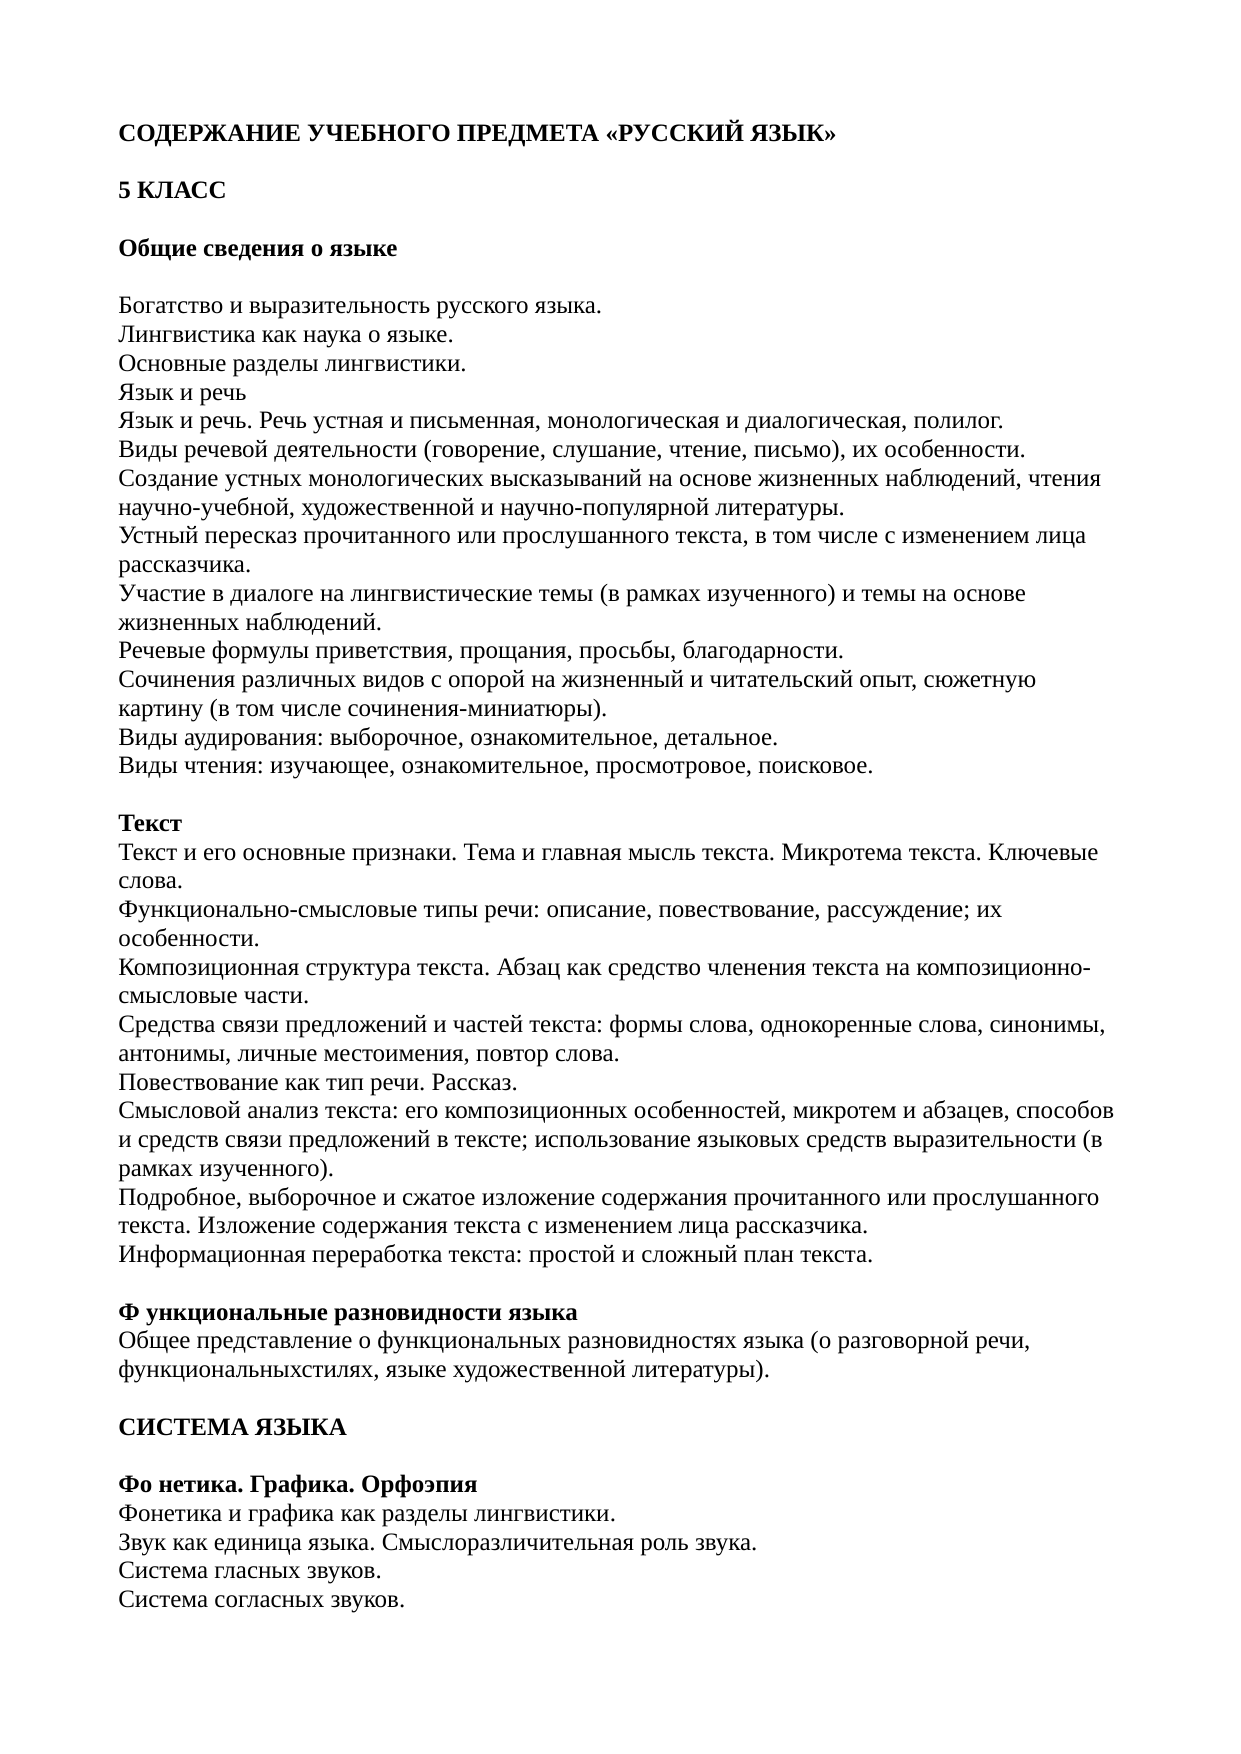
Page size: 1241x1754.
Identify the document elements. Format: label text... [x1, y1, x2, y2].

text 5 КЛАСС [118, 176, 1122, 204]
text Композиционная структура текста. Абзац как средство членения текста на композиционно-смысловые части. [118, 952, 1122, 1009]
text Сочинения различных видов с опорой на жизненный и читательский опыт, сюжетную картину (в том числе сочинения-миниатюры). [118, 664, 1122, 722]
text Ф ункциональные разновидности языка [118, 1297, 1122, 1326]
text Речевые формулы приветствия, прощания, просьбы, благодарности. [118, 636, 1122, 664]
text Смысловой анализ текста: его композиционных особенностей, микротем и абзацев, способов и средств связи предложений в тексте; использование языковых средств выразительности (в рамках изученного). [118, 1096, 1122, 1182]
text Создание устных монологических высказываний на основе жизненных наблюдений, чтения научно-учебной, художественной и научно-популярной литературы. [118, 463, 1122, 521]
text Виды аудирования: выборочное, ознакомительное, детальное. [118, 722, 1122, 751]
text Виды речевой деятельности (говорение, слушание, чтение, письмо), их особенности. [118, 434, 1122, 463]
text Система гласных звуков. [118, 1556, 1122, 1584]
text Фо нетика. Графика. Орфоэпия [118, 1469, 1122, 1498]
text СИСТЕМА ЯЗЫКА [118, 1412, 1122, 1441]
text Устный пересказ прочитанного или прослушанного текста, в том числе с изменением лица рассказчика. [118, 521, 1122, 578]
text Средства связи предложений и частей текста: формы слова, однокоренные слова, синонимы, антонимы, личные местоимения, повтор слова. [118, 1009, 1122, 1067]
text Функционально-смысловые типы речи: описание, повествование, рассуждение; их особенности. [118, 894, 1122, 952]
text Текст и его основные признаки. Тема и главная мысль текста. Микротема текста. Ключевые слова. [118, 837, 1122, 894]
text СОДЕРЖАНИЕ УЧЕБНОГО ПРЕДМЕТА «РУССКИЙ ЯЗЫК» [118, 118, 1122, 147]
text Система согласных звуков. [118, 1584, 1122, 1613]
text Виды чтения: изучающее, ознакомительное, просмотровое, поисковое. [118, 751, 1122, 779]
text Общие сведения о языке [118, 233, 1122, 262]
text Информационная переработка текста: простой и сложный план текста. [118, 1239, 1122, 1268]
text Участие в диалоге на лингвистические темы (в рамках изученного) и темы на основе жизненных наблюдений. [118, 578, 1122, 636]
text Подробное, выборочное и сжатое изложение содержания прочитанного или прослушанного текста. Изложение содержания текста с изменением лица рассказчика. [118, 1182, 1122, 1239]
text Звук как единица языка. Смыслоразличительная роль звука. [118, 1527, 1122, 1556]
text Повествование как тип речи. Рассказ. [118, 1067, 1122, 1096]
text Основные разделы лингвистики. [118, 348, 1122, 377]
text Лингвистика как наука о языке. [118, 319, 1122, 348]
text Богатство и выразительность русского языка. [118, 291, 1122, 319]
text Фонетика и графика как разделы лингвистики. [118, 1498, 1122, 1527]
text Текст [118, 808, 1122, 837]
text Язык и речь [118, 377, 1122, 406]
text Общее представление о функциональных разновидностях языка (о разговорной речи, функциональныхстилях, языке художественной литературы). [118, 1326, 1122, 1383]
text Язык и речь. Речь устная и письменная, монологическая и диалогическая, полилог. [118, 406, 1122, 434]
